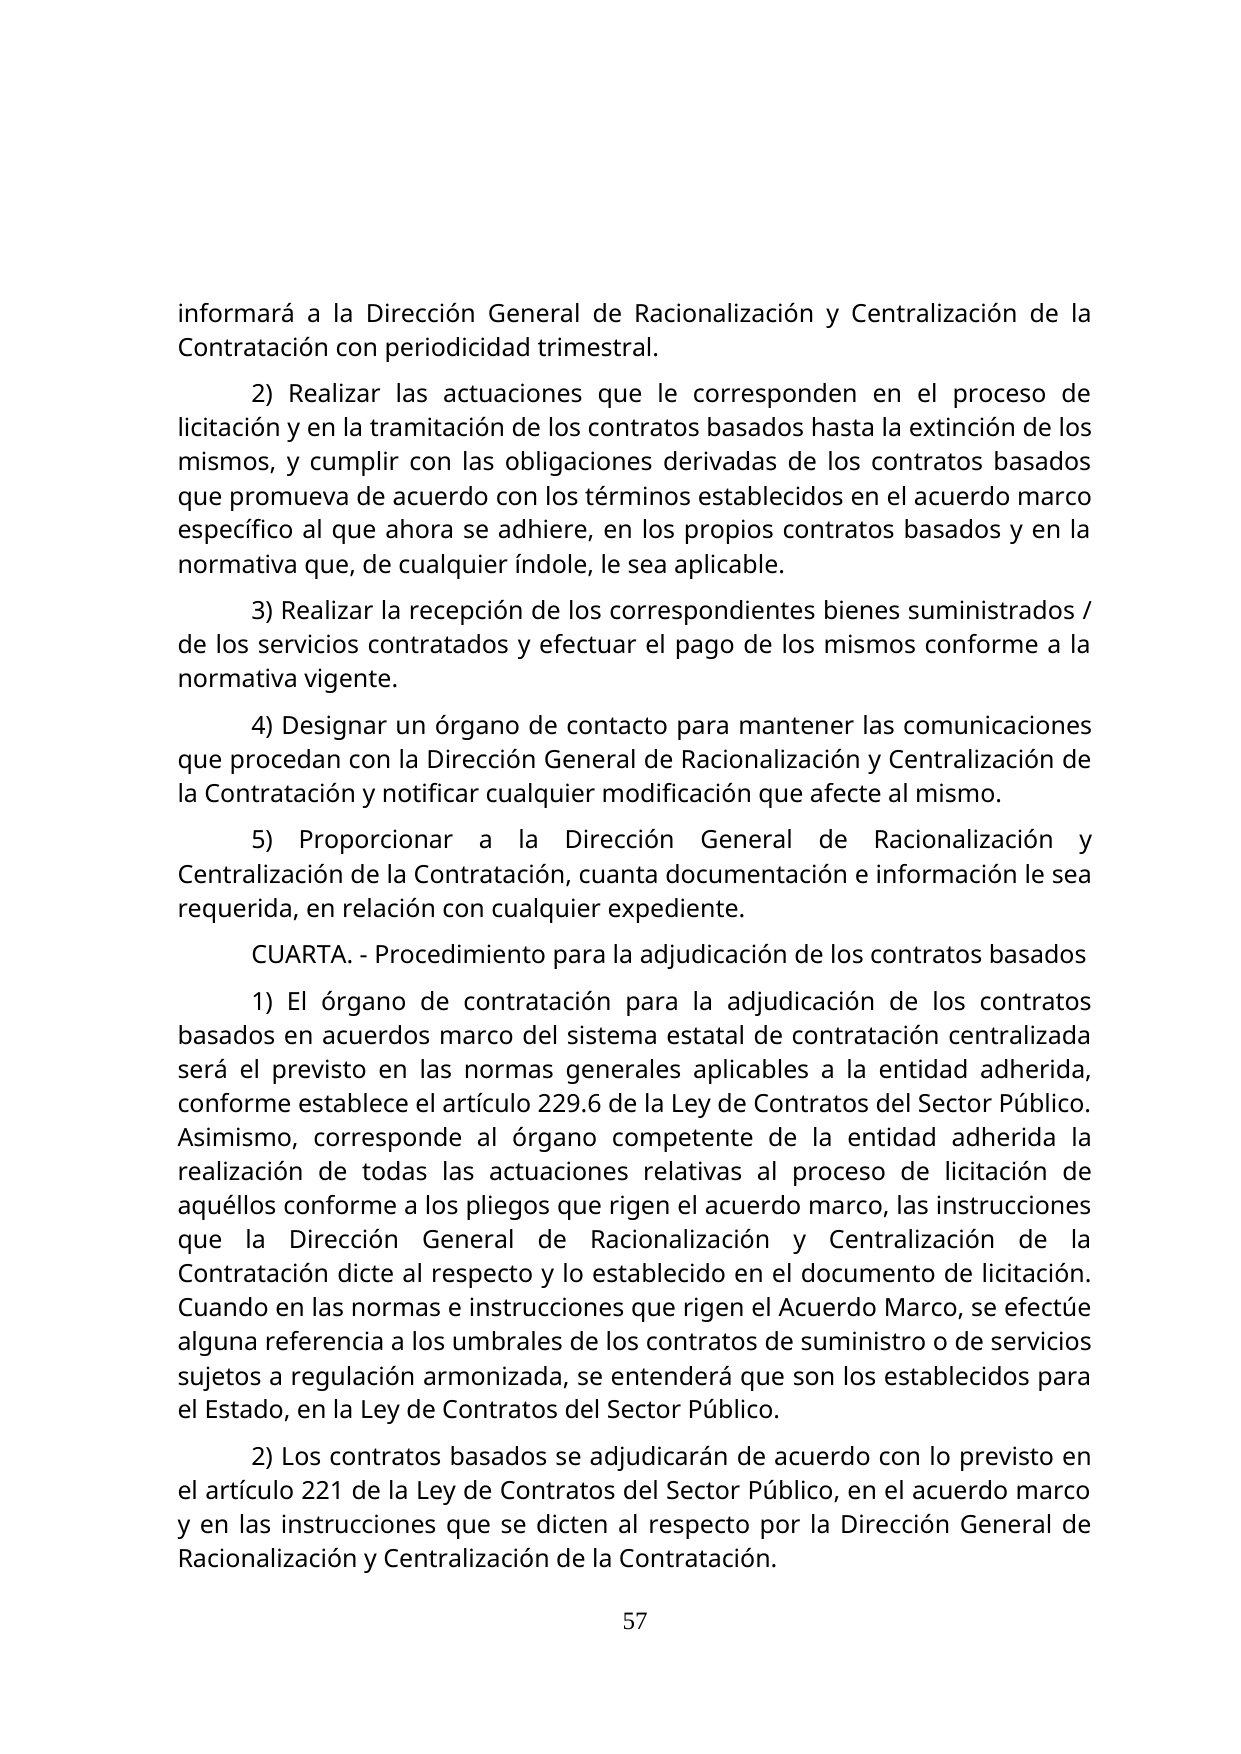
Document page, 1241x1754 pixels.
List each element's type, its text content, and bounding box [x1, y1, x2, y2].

text CUARTA. - Procedimiento para la adjudicación de los contratos basados [177, 937, 1093, 971]
text informará a la Dirección General de Racionalización y Centralización de la Contratación con periodicidad trimestral. [177, 295, 1093, 363]
text 5) Proporcionar a la Dirección General de Racionalización y Centralización de la Contratación, cuanta documentación e información le sea requerida, en relación con cualquier expediente. [177, 822, 1093, 924]
text 2) Los contratos basados se adjudicarán de acuerdo con lo previsto en el artículo 221 de la Ley de Contratos del Sector Público, en el acuerdo marco y en las instrucciones que se dicten al respecto por la Dirección General de Racionalización y Centralización de la Contratación. [177, 1439, 1093, 1575]
text 4) Designar un órgano de contacto para mantener las comunicaciones que procedan con la Dirección General de Racionalización y Centralización de la Contratación y notificar cualquier modificación que afecte al mismo. [177, 707, 1093, 810]
text 3) Realizar la recepción de los correspondientes bienes suministrados / de los servicios contratados y efectuar el pago de los mismos conforme a la normativa vigente. [177, 593, 1093, 695]
text 2) Realizar las actuaciones que le corresponden en el proceso de licitación y en la tramitación de los contratos basados hasta la extinción de los mismos, y cumplir con las obligaciones derivadas de los contratos basados que promueva de acuerdo con los términos establecidos en el acuerdo marco específico al que ahora se adhiere, en los propios contratos basados y en la normativa que, de cualquier índole, le sea aplicable. [177, 376, 1093, 580]
text 1) El órgano de contratación para la adjudicación de los contratos basados en acuerdos marco del sistema estatal de contratación centralizada será el previsto en las normas generales aplicables a la entidad adherida, conforme establece el artículo 229.6 de la Ley de Contratos del Sector Público. Asimismo, corresponde al órgano competente de la entidad adherida la realización de todas las actuaciones relativas al proceso de licitación de aquéllos conforme a los pliegos que rigen el acuerdo marco, las instrucciones que la Dirección General de Racionalización y Centralización de la Contratación dicte al respecto y lo establecido en el documento de licitación. Cuando en las normas e instrucciones que rigen el Acuerdo Marco, se efectúe alguna referencia a los umbrales de los contratos de suministro o de servicios sujetos a regulación armonizada, se entenderá que son los establecidos para el Estado, en la Ley de Contratos del Sector Público. [177, 983, 1093, 1426]
